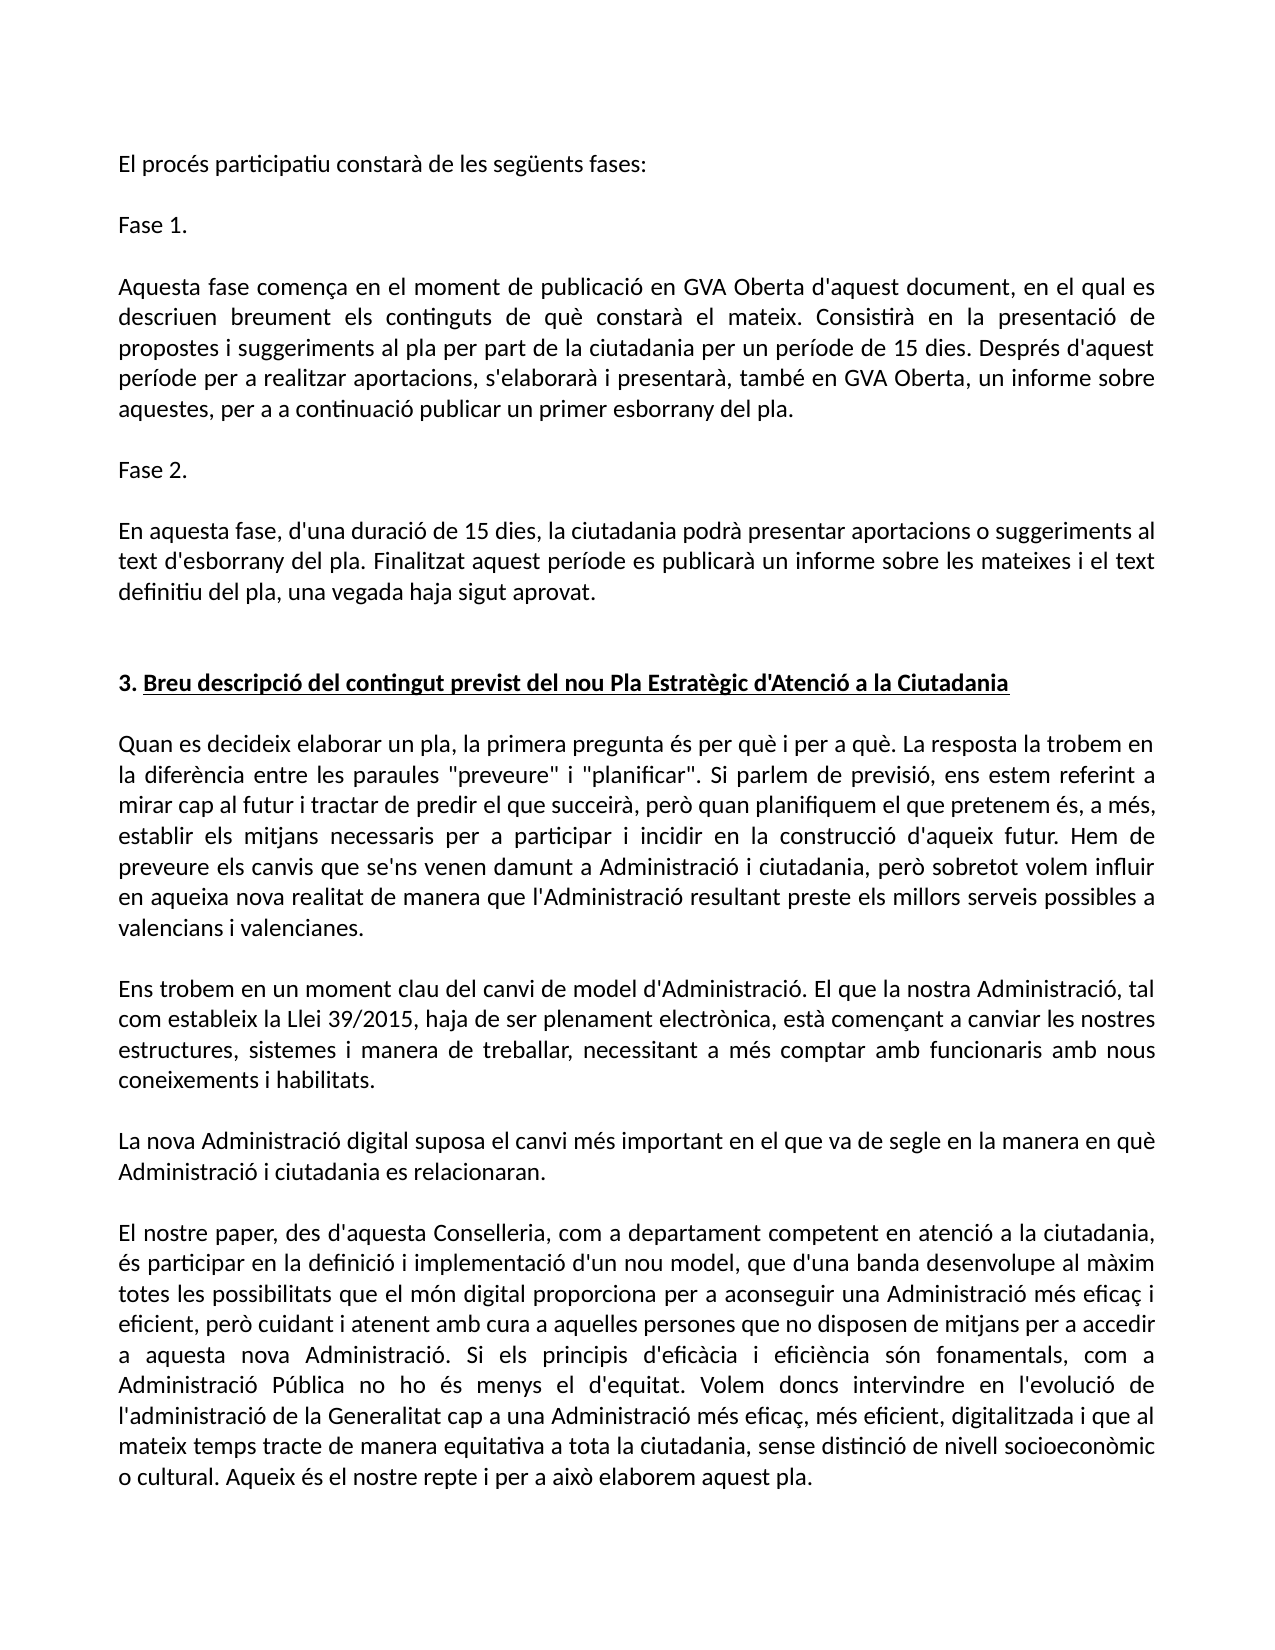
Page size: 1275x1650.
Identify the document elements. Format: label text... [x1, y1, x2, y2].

text Quan es decideix elaborar un pla, la primera pregunta és per què i per a què. La resposta la trobem en la diferència entre les paraules "preveure" i "planificar". Si parlem de previsió, ens estem referint a mirar cap al futur i tractar de predir el que succeirà, però quan planifiquem el que pretenem és, a més, establir els mitjans necessaris per a participar i incidir en la construcció d'aqueix futur. Hem de preveure els canvis que se'ns venen damunt a Administració i ciutadania, però sobretot volem influir en aqueixa nova realitat de manera que l'Administració resultant preste els millors serveis possibles a valencians i valencianes. [118, 728, 1157, 942]
text El procés participatiu constarà de les següents fases: [118, 149, 1157, 179]
text En aquesta fase, d'una duració de 15 dies, la ciutadania podrà presentar aportacions o suggeriments al text d'esborrany del pla. Finalitzat aquest període es publicarà un informe sobre les mateixes i el text definitiu del pla, una vegada haja sigut aprovat. [118, 515, 1157, 606]
text El nostre paper, des d'aquesta Conselleria, com a departament competent en atenció a la ciutadania, és participar en la definició i implementació d'un nou model, que d'una banda desenvolupe al màxim totes les possibilitats que el món digital proporciona per a aconseguir una Administració més eficaç i eficient, però cuidant i atenent amb cura a aquelles persones que no disposen de mitjans per a accedir a aquesta nova Administració. Si els principis d'eficàcia i eficiència són fonamentals, com a Administració Pública no ho és menys el d'equitat. Volem doncs intervindre en l'evolució de l'administració de la Generalitat cap a una Administració més eficaç, més eficient, digitalitzada i que al mateix temps tracte de manera equitativa a tota la ciutadania, sense distinció de nivell socioeconòmic o cultural. Aqueix és el nostre repte i per a això elaborem aquest pla. [118, 1217, 1157, 1492]
text Fase 2. [118, 454, 1157, 484]
text 3. Breu descripció del contingut previst del nou Pla Estratègic d'Atenció a la Ciutadania [118, 667, 1157, 698]
text La nova Administració digital suposa el canvi més important en el que va de segle en la manera en què Administració i ciutadania es relacionaran. [118, 1125, 1157, 1186]
text Fase 1. [118, 210, 1157, 240]
text Ens trobem en un moment clau del canvi de model d'Administració. El que la nostra Administració, tal com estableix la Llei 39/2015, haja de ser plenament electrònica, està començant a canviar les nostres estructures, sistemes i manera de treballar, necessitant a més comptar amb funcionaris amb nous coneixements i habilitats. [118, 973, 1157, 1095]
text Aquesta fase comença en el moment de publicació en GVA Oberta d'aquest document, en el qual es descriuen breument els continguts de què constarà el mateix. Consistirà en la presentació de propostes i suggeriments al pla per part de la ciutadania per un període de 15 dies. Després d'aquest període per a realitzar aportacions, s'elaborarà i presentarà, també en GVA Oberta, un informe sobre aquestes, per a a continuació publicar un primer esborrany del pla. [118, 271, 1157, 423]
